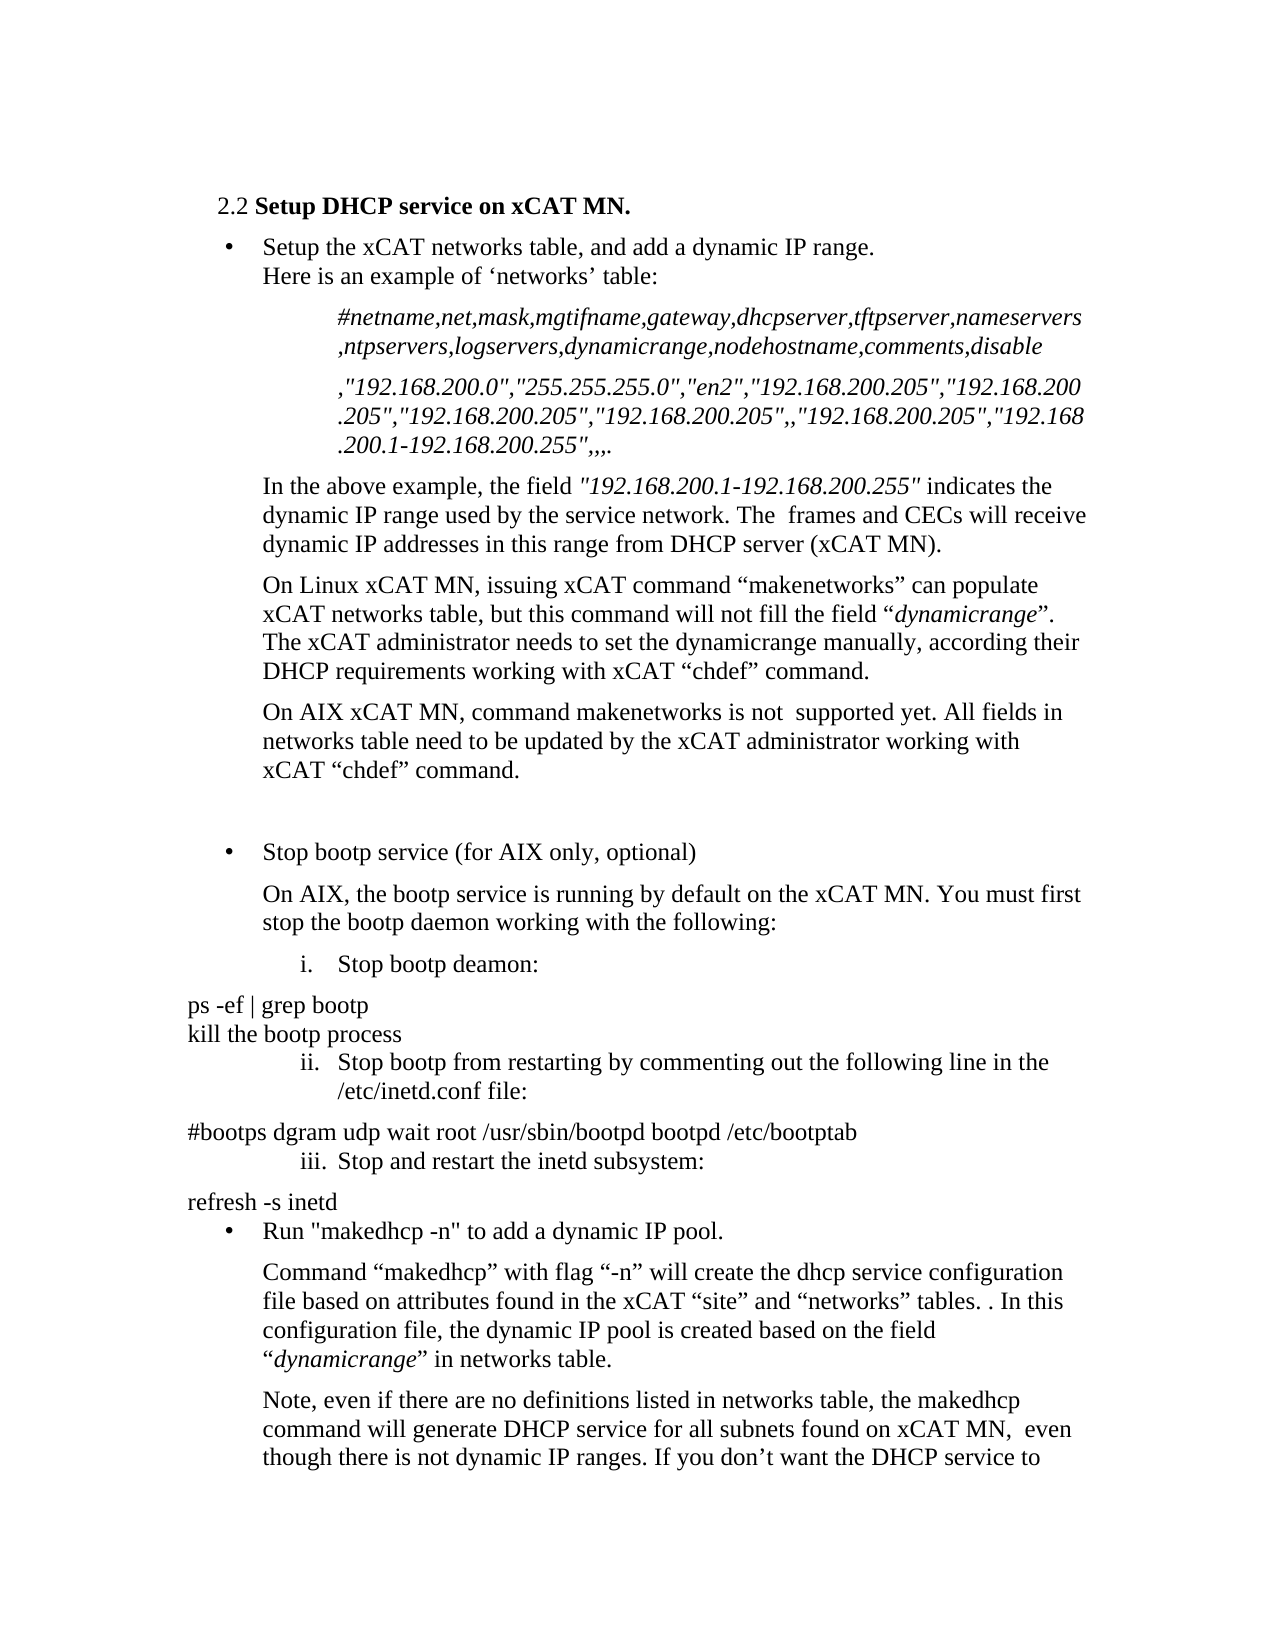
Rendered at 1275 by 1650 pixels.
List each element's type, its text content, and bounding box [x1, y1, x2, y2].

list Stop and restart the inetd subsystem: [300, 1146, 1087, 1175]
text On AIX xCAT MN, command makenetworks is not supported yet. All fields in networks table need to be updated by the xCAT administrator working with xCAT “chdef” command. [262, 697, 1087, 784]
list Setup the xCAT networks table, and add a dynamic IP range. Here is an example of ‘networks’ table: [225, 232, 1087, 290]
text On AIX, the bootp service is running by default on the xCAT MN. You must first stop the bootp daemon working with the following: [262, 879, 1087, 936]
text Command “makedhcp” with flag “-n” will create the dhcp service configuration file based on attributes found in the xCAT “site” and “networks” tables. . In this configuration file, the dynamic IP pool is created based on the field “dynamicrange” in networks table. [262, 1257, 1087, 1372]
list Stop bootp deamon: [300, 949, 1087, 977]
text #netname,net,mask,mgtifname,gateway,dhcpserver,tftpserver,nameservers,ntpservers,logservers,dynamicrange,nodehostname,comments,disable [337, 302, 1087, 360]
text Note, even if there are no definitions listed in networks table, the makedhcp command will generate DHCP service for all subnets found on xCAT MN, even though there is not dynamic IP ranges. If you don’t want the DHCP service to [262, 1385, 1087, 1471]
text ,"192.168.200.0","255.255.255.0","en2","192.168.200.205","192.168.200.205","192.168.200.205","192.168.200.205",,"192.168.200.205","192.168.200.1-192.168.200.255",,,. [337, 372, 1087, 459]
text #bootps dgram udp wait root /usr/sbin/bootpd bootpd /etc/bootptab [187, 1117, 1087, 1146]
text kill the bootp process [187, 1019, 1087, 1047]
text On Linux xCAT MN, issuing xCAT command “makenetworks” can populate xCAT networks table, but this command will not fill the field “dynamicrange”. The xCAT administrator needs to set the dynamicrange manually, according their DHCP requirements working with xCAT “chdef” command. [262, 570, 1087, 685]
text ps -ef | grep bootp [187, 990, 1087, 1019]
list Run "makedhcp -n" to add a dynamic IP pool. [225, 1216, 1087, 1245]
list Stop bootp service (for AIX only, optional) [225, 837, 1087, 866]
list Stop bootp from restarting by commenting out the following line in the /etc/inetd.conf file: [300, 1047, 1087, 1105]
text In the above example, the field "192.168.200.1-192.168.200.255" indicates the dynamic IP range used by the service network. The frames and CECs will receive dynamic IP addresses in this range from DHCP server (xCAT MN). [262, 471, 1087, 557]
text refresh -s inetd [187, 1187, 1087, 1216]
text 2.2 Setup DHCP service on xCAT MN. [217, 191, 1087, 220]
